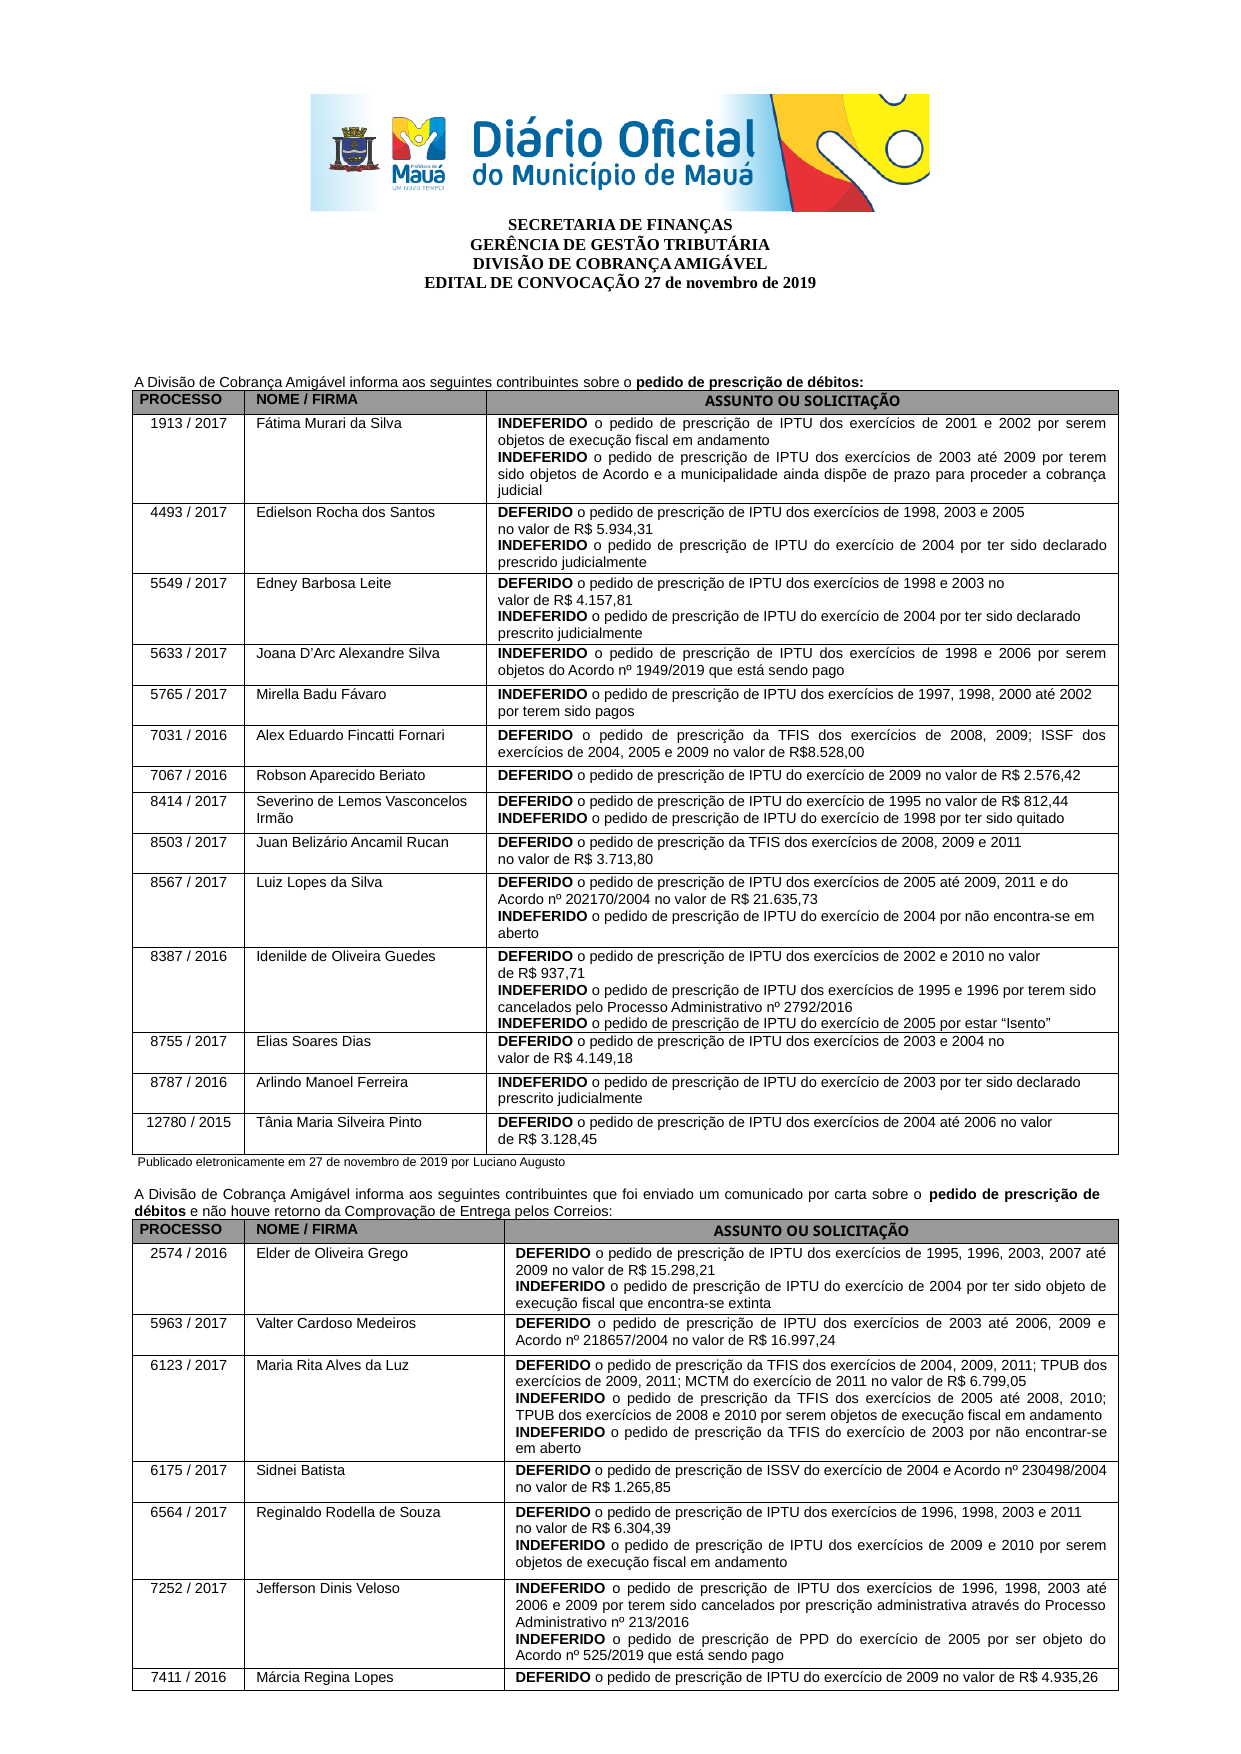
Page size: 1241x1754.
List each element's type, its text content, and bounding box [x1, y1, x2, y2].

table_cell DEFERIDO o pedido de prescrição de IPTU do exercício de 1995 no valor de R$ 812,44 INDEFERIDO o pedido de prescrição de IPTU do exercício de 1998 por ter sido quitado [487, 793, 1118, 832]
table_cell 8414 / 2017 [133, 793, 244, 832]
table_cell 8503 / 2017 [133, 834, 244, 873]
table_cell 1913 / 2017 [133, 415, 244, 502]
table_cell 8387 / 2016 [133, 948, 244, 1032]
table_cell Elder de Oliveira Grego [245, 1244, 504, 1314]
table_cell DEFERIDO o pedido de prescrição da TFIS dos exercícios de 2004, 2009, 2011; TPUB dos exercícios de 2009, 2011; MCTM do exercício de 2011 no valor de R$ 6.799,05 INDEFERIDO o pedido de prescrição da TFIS dos exercícios de 2005 até 2008, 2010; TPUB dos exercícios de 2008 e 2010 por serem objetos de execução fiscal em andamento INDEFERIDO o pedido de prescrição da TFIS do exercício de 2003 por não encontrar-se em aberto [505, 1356, 1118, 1461]
table_cell 7067 / 2016 [133, 767, 244, 792]
table_cell INDEFERIDO o pedido de prescrição de IPTU dos exercícios de 1997, 1998, 2000 até 2002 por terem sido pagos [487, 686, 1118, 725]
table_cell DEFERIDO o pedido de prescrição de IPTU dos exercícios de 2004 até 2006 no valor de R$ 3.128,45 [487, 1114, 1118, 1154]
table_cell Luiz Lopes da Silva [245, 874, 486, 947]
table_header ASSUNTO OU SOLICITAÇÃO [487, 391, 1118, 414]
table_cell 12780 / 2015 [133, 1114, 244, 1154]
table_cell 5963 / 2017 [133, 1315, 244, 1355]
text A Divisão de Cobrança Amigável informa aos seguintes contribuintes que foi enviado um comunicado por carta sobre o pedido de prescrição de débitos e não houve retorno da Comprovação de Entrega pelos Correios: [134, 1186, 1100, 1219]
table_cell Fátima Murari da Silva [245, 415, 486, 502]
table_cell Valter Cardoso Medeiros [245, 1315, 504, 1355]
table_cell Tânia Maria Silveira Pinto [245, 1114, 486, 1154]
table_cell DEFERIDO o pedido de prescrição de IPTU dos exercícios de 1995, 1996, 2003, 2007 até 2009 no valor de R$ 15.298,21 INDEFERIDO o pedido de prescrição de IPTU do exercício de 2004 por ter sido objeto de execução fiscal que encontra-se extinta [505, 1244, 1118, 1314]
table_cell DEFERIDO o pedido de prescrição de IPTU do exercício de 2009 no valor de R$ 4.935,26 [505, 1669, 1118, 1690]
table_cell Elias Soares Dias [245, 1033, 486, 1072]
table_cell INDEFERIDO o pedido de prescrição de IPTU dos exercícios de 1998 e 2006 por serem objetos do Acordo nº 1949/2019 que está sendo pago [487, 645, 1118, 685]
table_header PROCESSO [133, 391, 244, 414]
table_cell 8755 / 2017 [133, 1033, 244, 1072]
table_cell DEFERIDO o pedido de prescrição da TFIS dos exercícios de 2008, 2009 e 2011 no valor de R$ 3.713,80 [487, 834, 1118, 873]
table_cell Maria Rita Alves da Luz [245, 1356, 504, 1461]
table_cell Alex Eduardo Fincatti Fornari [245, 726, 486, 766]
table_cell Juan Belizário Ancamil Rucan [245, 834, 486, 873]
table_cell 8567 / 2017 [133, 874, 244, 947]
table_cell 5633 / 2017 [133, 645, 244, 685]
table_header ASSUNTO OU SOLICITAÇÃO [505, 1220, 1118, 1243]
table_cell Joana D’Arc Alexandre Silva [245, 645, 486, 685]
table_cell DEFERIDO o pedido de prescrição da TFIS dos exercícios de 2008, 2009; ISSF dos exercícios de 2004, 2005 e 2009 no valor de R$8.528,00 [487, 726, 1118, 766]
table_cell Reginaldo Rodella de Souza [245, 1503, 504, 1579]
table_cell Sidnei Batista [245, 1462, 504, 1502]
table_cell Edielson Rocha dos Santos [245, 504, 486, 573]
table_cell Mirella Badu Fávaro [245, 686, 486, 725]
table_cell 7031 / 2016 [133, 726, 244, 766]
table_cell 6175 / 2017 [133, 1462, 244, 1502]
table_header NOME / FIRMA [245, 391, 486, 414]
table_cell Severino de Lemos Vasconcelos Irmão [245, 793, 486, 832]
table_cell Edney Barbosa Leite [245, 574, 486, 644]
table_cell 7411 / 2016 [133, 1669, 244, 1690]
table_cell 8787 / 2016 [133, 1074, 244, 1113]
picture [310, 94, 930, 212]
table_cell DEFERIDO o pedido de prescrição de IPTU dos exercícios de 2003 e 2004 no valor de R$ 4.149,18 [487, 1033, 1118, 1072]
table_cell Robson Aparecido Beriato [245, 767, 486, 792]
table_header NOME / FIRMA [245, 1220, 504, 1243]
table_cell DEFERIDO o pedido de prescrição de IPTU dos exercícios de 2003 até 2006, 2009 e Acordo nº 218657/2004 no valor de R$ 16.997,24 [505, 1315, 1118, 1355]
table_header PROCESSO [133, 1220, 244, 1243]
table_cell 6123 / 2017 [133, 1356, 244, 1461]
table_cell Márcia Regina Lopes [245, 1669, 504, 1690]
table_cell 6564 / 2017 [133, 1503, 244, 1579]
table_cell DEFERIDO o pedido de prescrição de IPTU dos exercícios de 2005 até 2009, 2011 e do Acordo nº 202170/2004 no valor de R$ 21.635,73 INDEFERIDO o pedido de prescrição de IPTU do exercício de 2004 por não encontra-se em aberto [487, 874, 1118, 947]
table_cell INDEFERIDO o pedido de prescrição de IPTU do exercício de 2003 por ter sido declarado prescrito judicialmente [487, 1074, 1118, 1113]
table_cell DEFERIDO o pedido de prescrição de IPTU dos exercícios de 1998 e 2003 no valor de R$ 4.157,81 INDEFERIDO o pedido de prescrição de IPTU do exercício de 2004 por ter sido declarado prescrito judicialmente [487, 574, 1118, 644]
text Publicado eletronicamente em 27 de novembro de 2019 por Luciano Augusto [134, 1155, 1165, 1169]
table_cell INDEFERIDO o pedido de prescrição de IPTU dos exercícios de 1996, 1998, 2003 até 2006 e 2009 por terem sido cancelados por prescrição administrativa através do Processo Administrativo nº 213/2016 INDEFERIDO o pedido de prescrição de PPD do exercício de 2005 por ser objeto do Acordo nº 525/2019 que está sendo pago [505, 1580, 1118, 1667]
table_cell 2574 / 2016 [133, 1244, 244, 1314]
table_cell DEFERIDO o pedido de prescrição de IPTU dos exercícios de 1998, 2003 e 2005 no valor de R$ 5.934,31 INDEFERIDO o pedido de prescrição de IPTU do exercício de 2004 por ter sido declarado prescrido judicialmente [487, 504, 1118, 573]
table_cell DEFERIDO o pedido de prescrição de IPTU dos exercícios de 2002 e 2010 no valor de R$ 937,71 INDEFERIDO o pedido de prescrição de IPTU dos exercícios de 1995 e 1996 por terem sido cancelados pelo Processo Administrativo nº 2792/2016 INDEFERIDO o pedido de prescrição de IPTU do exercício de 2005 por estar “Isento” [487, 948, 1118, 1032]
table_cell INDEFERIDO o pedido de prescrição de IPTU dos exercícios de 2001 e 2002 por serem objetos de execução fiscal em andamento INDEFERIDO o pedido de prescrição de IPTU dos exercícios de 2003 até 2009 por terem sido objetos de Acordo e a municipalidade ainda dispõe de prazo para proceder a cobrança judicial [487, 415, 1118, 502]
table_cell 7252 / 2017 [133, 1580, 244, 1667]
text A Divisão de Cobrança Amigável informa aos seguintes contribuintes sobre o pedido de prescrição de débitos: [134, 373, 1100, 390]
table_cell DEFERIDO o pedido de prescrição de IPTU do exercício de 2009 no valor de R$ 2.576,42 [487, 767, 1118, 792]
table_cell 5549 / 2017 [133, 574, 244, 644]
table_cell 4493 / 2017 [133, 504, 244, 573]
table_cell Idenilde de Oliveira Guedes [245, 948, 486, 1032]
table_cell Arlindo Manoel Ferreira [245, 1074, 486, 1113]
table_cell DEFERIDO o pedido de prescrição de IPTU dos exercícios de 1996, 1998, 2003 e 2011 no valor de R$ 6.304,39 INDEFERIDO o pedido de prescrição de IPTU dos exercícios de 2009 e 2010 por serem objetos de execução fiscal em andamento [505, 1503, 1118, 1579]
table_cell Jefferson Dinis Veloso [245, 1580, 504, 1667]
table_cell DEFERIDO o pedido de prescrição de ISSV do exercício de 2004 e Acordo nº 230498/2004 no valor de R$ 1.265,85 [505, 1462, 1118, 1502]
table_cell 5765 / 2017 [133, 686, 244, 725]
